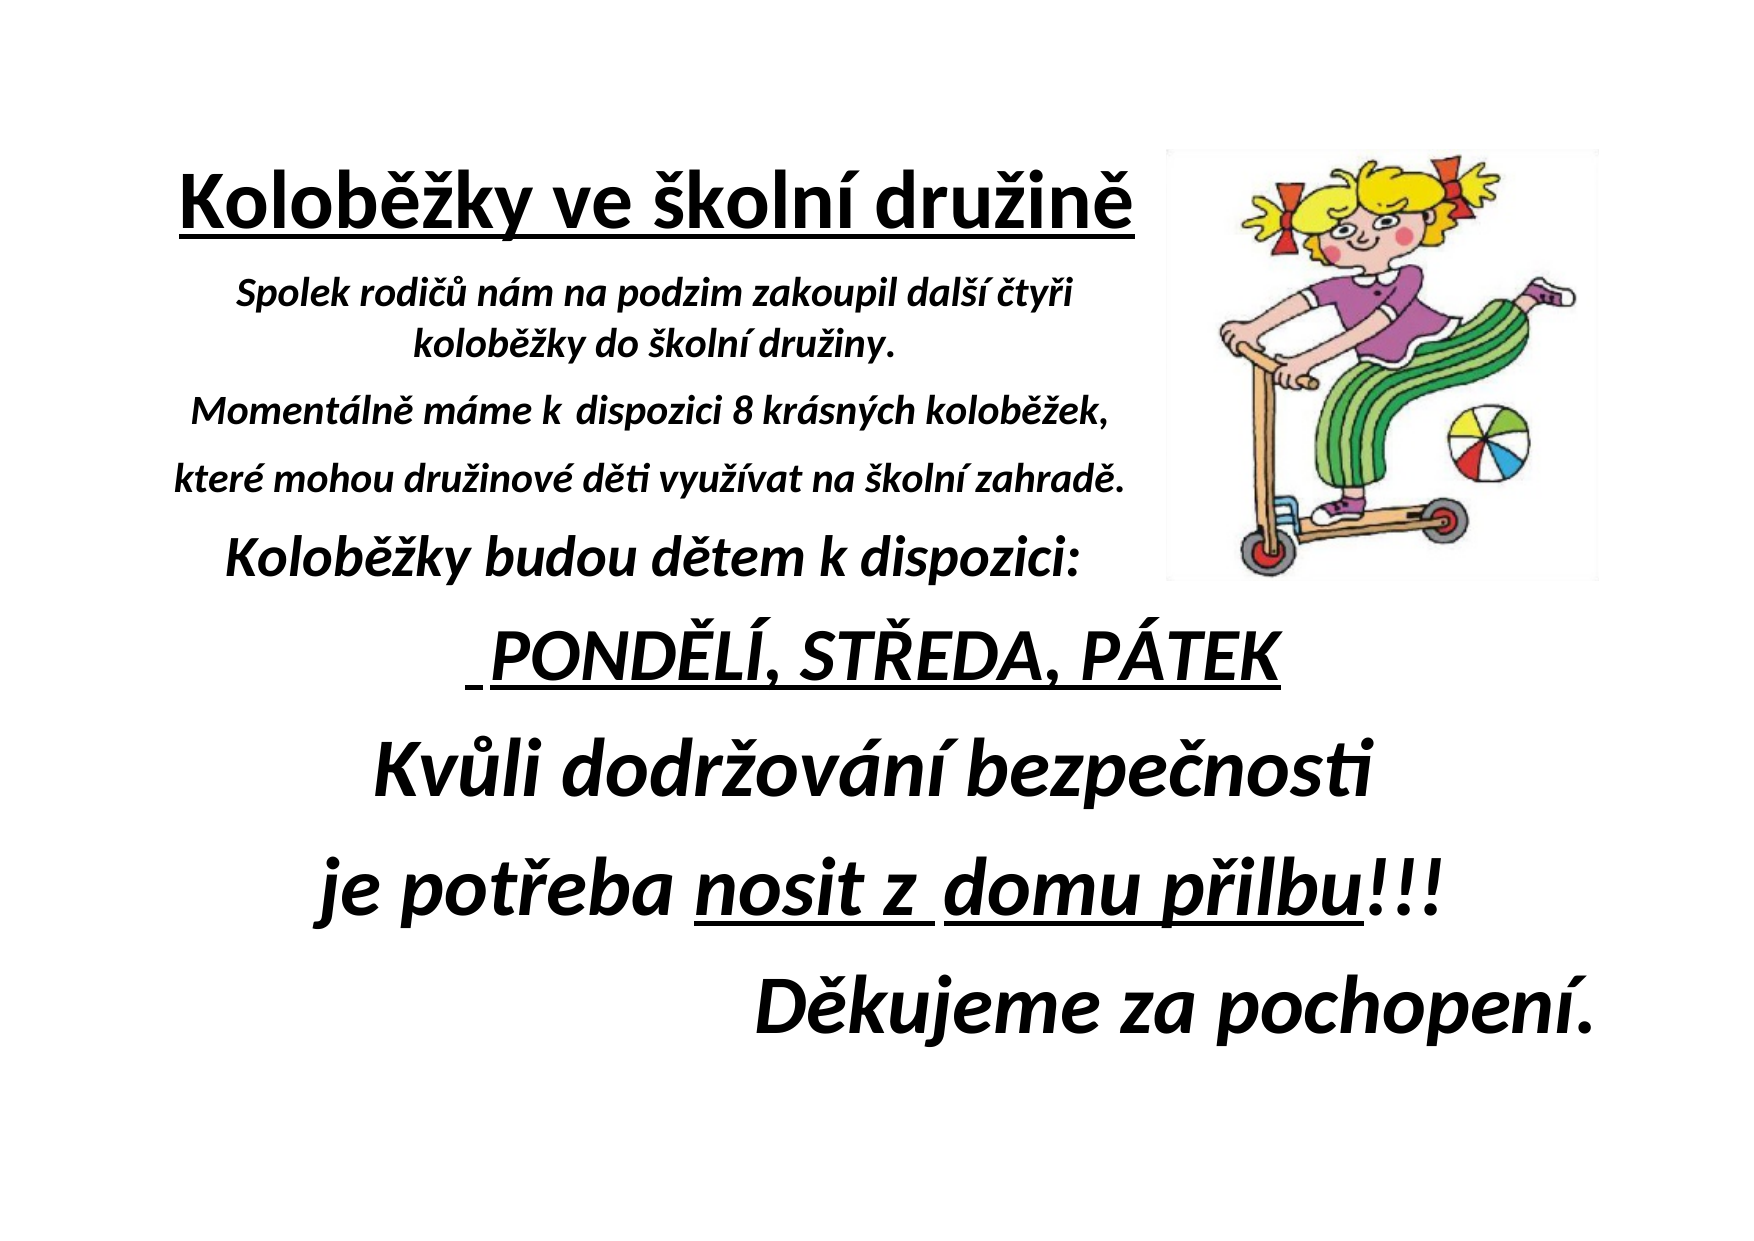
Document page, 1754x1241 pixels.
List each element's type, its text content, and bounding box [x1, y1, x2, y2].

text Spolek rodičů nám na podzim zakoupil další čtyři koloběžky do školní družiny. [148, 266, 1166, 368]
text Kvůli dodržování bezpečnosti [148, 716, 1606, 817]
text je potřeba nosit z domu přilbu!!! [148, 834, 1606, 936]
text Děkujeme za pochopení. [148, 952, 1606, 1054]
text Koloběžky ve školní družině [148, 148, 1606, 249]
text které mohou družinové děti využívat na školní zahradě. [148, 452, 1166, 503]
text PONDĚLÍ, STŘEDA, PÁTEK [148, 607, 1606, 699]
text Momentálně máme k dispozici 8 krásných koloběžek, [148, 384, 1166, 435]
text Koloběžky budou dětem k dispozici: [148, 519, 1606, 591]
